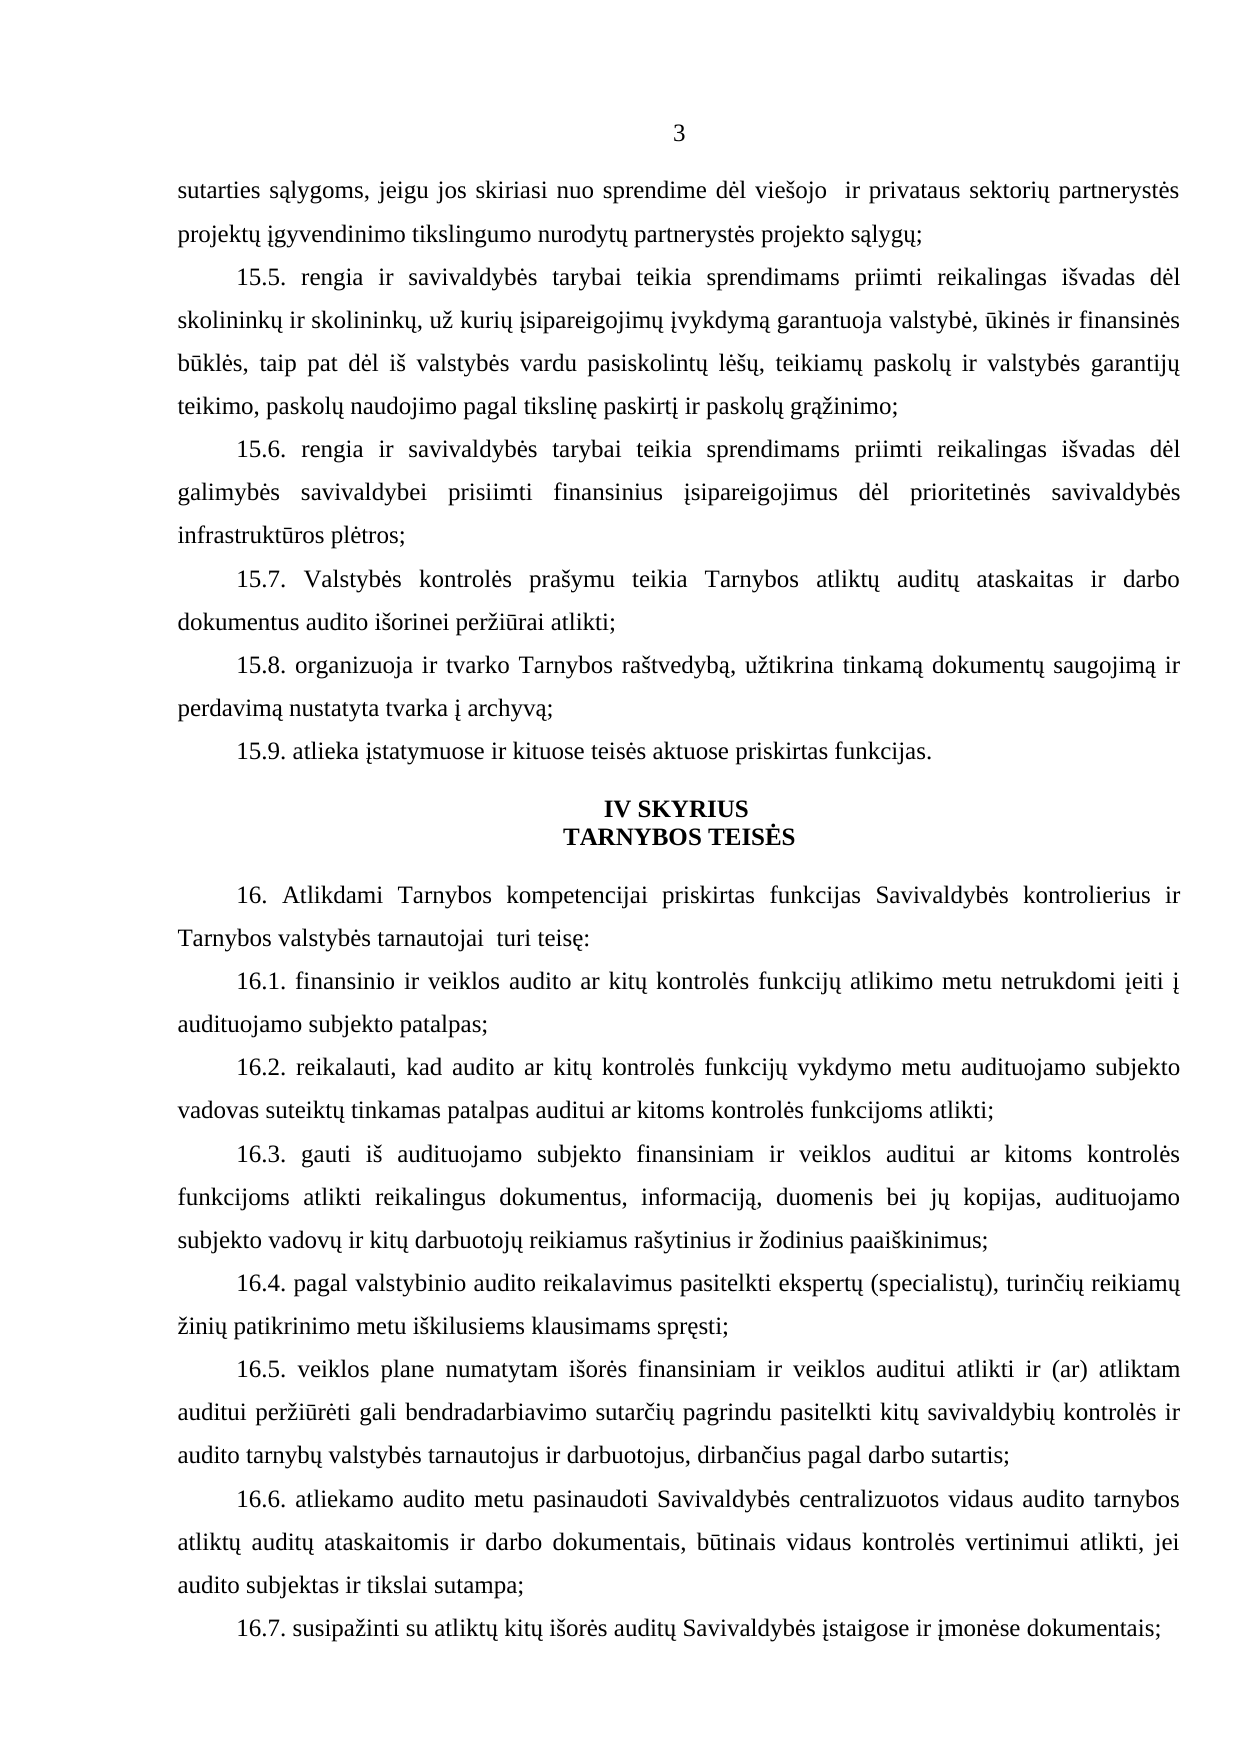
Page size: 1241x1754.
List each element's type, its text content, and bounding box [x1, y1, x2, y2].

text 16.4. pagal valstybinio audito reikalavimus pasitelkti ekspertų (specialistų), turinčių reikiamų žinių patikrinimo metu iškilusiems klausimams spręsti; [177, 1268, 1181, 1340]
text 15.6. rengia ir savivaldybės tarybai teikia sprendimams priimti reikalingas išvadas dėl galimybės savivaldybei prisiimti finansinius įsipareigojimus dėl prioritetinės savivaldybės infrastruktūros plėtros; [177, 434, 1181, 549]
text 16.1. finansinio ir veiklos audito ar kitų kontrolės funkcijų atlikimo metu netrukdomi įeiti į audituojamo subjekto patalpas; [177, 966, 1181, 1038]
text sutarties sąlygoms, jeigu jos skiriasi nuo sprendime dėl viešojo ir privataus sektorių partnerystės projektų įgyvendinimo tikslingumo nurodytų partnerystės projekto sąlygų; [177, 176, 1181, 247]
text 16.3. gauti iš audituojamo subjekto finansiniam ir veiklos auditui ar kitoms kontrolės funkcijoms atlikti reikalingus dokumentus, informaciją, duomenis bei jų kopijas, audituojamo subjekto vadovų ir kitų darbuotojų reikiamus rašytinius ir žodinius paaiškinimus; [177, 1139, 1181, 1254]
text 15.5. rengia ir savivaldybės tarybai teikia sprendimams priimti reikalingas išvadas dėl skolininkų ir skolininkų, už kurių įsipareigojimų įvykdymą garantuoja valstybė, ūkinės ir finansinės būklės, taip pat dėl iš valstybės vardu pasiskolintų lėšų, teikiamų paskolų ir valstybės garantijų teikimo, paskolų naudojimo pagal tikslinę paskirtį ir paskolų grąžinimo; [177, 262, 1181, 420]
text 15.8. organizuoja ir tvarko Tarnybos raštvedybą, užtikrina tinkamą dokumentų saugojimą ir perdavimą nustatyta tvarka į archyvą; [177, 650, 1181, 722]
text 15.9. atlieka įstatymuose ir kituose teisės aktuose priskirtas funkcijas. [177, 736, 1181, 765]
text 16.2. reikalauti, kad audito ar kitų kontrolės funkcijų vykdymo metu audituojamo subjekto vadovas suteiktų tinkamas patalpas auditui ar kitoms kontrolės funkcijoms atlikti; [177, 1052, 1181, 1124]
text 16. Atlikdami Tarnybos kompetencijai priskirtas funkcijas Savivaldybės kontrolierius ir Tarnybos valstybės tarnautojai turi teisę: [177, 880, 1181, 952]
text 16.6. atliekamo audito metu pasinaudoti Savivaldybės centralizuotos vidaus audito tarnybos atliktų auditų ataskaitomis ir darbo dokumentais, būtinais vidaus kontrolės vertinimui atlikti, jei audito subjektas ir tikslai sutampa; [177, 1484, 1181, 1599]
text 15.7. Valstybės kontrolės prašymu teikia Tarnybos atliktų auditų ataskaitas ir darbo dokumentus audito išorinei peržiūrai atlikti; [177, 564, 1181, 636]
text 16.5. veiklos plane numatytam išorės finansiniam ir veiklos auditui atlikti ir (ar) atliktam auditui peržiūrėti gali bendradarbiavimo sutarčių pagrindu pasitelkti kitų savivaldybių kontrolės ir audito tarnybų valstybės tarnautojus ir darbuotojus, dirbančius pagal darbo sutartis; [177, 1354, 1181, 1469]
text TARNYBOS TEISĖS [177, 822, 1181, 851]
text 16.7. susipažinti su atliktų kitų išorės auditų Savivaldybės įstaigose ir įmonėse dokumentais; [177, 1613, 1181, 1642]
text IV SKYRIUS [177, 794, 1181, 822]
